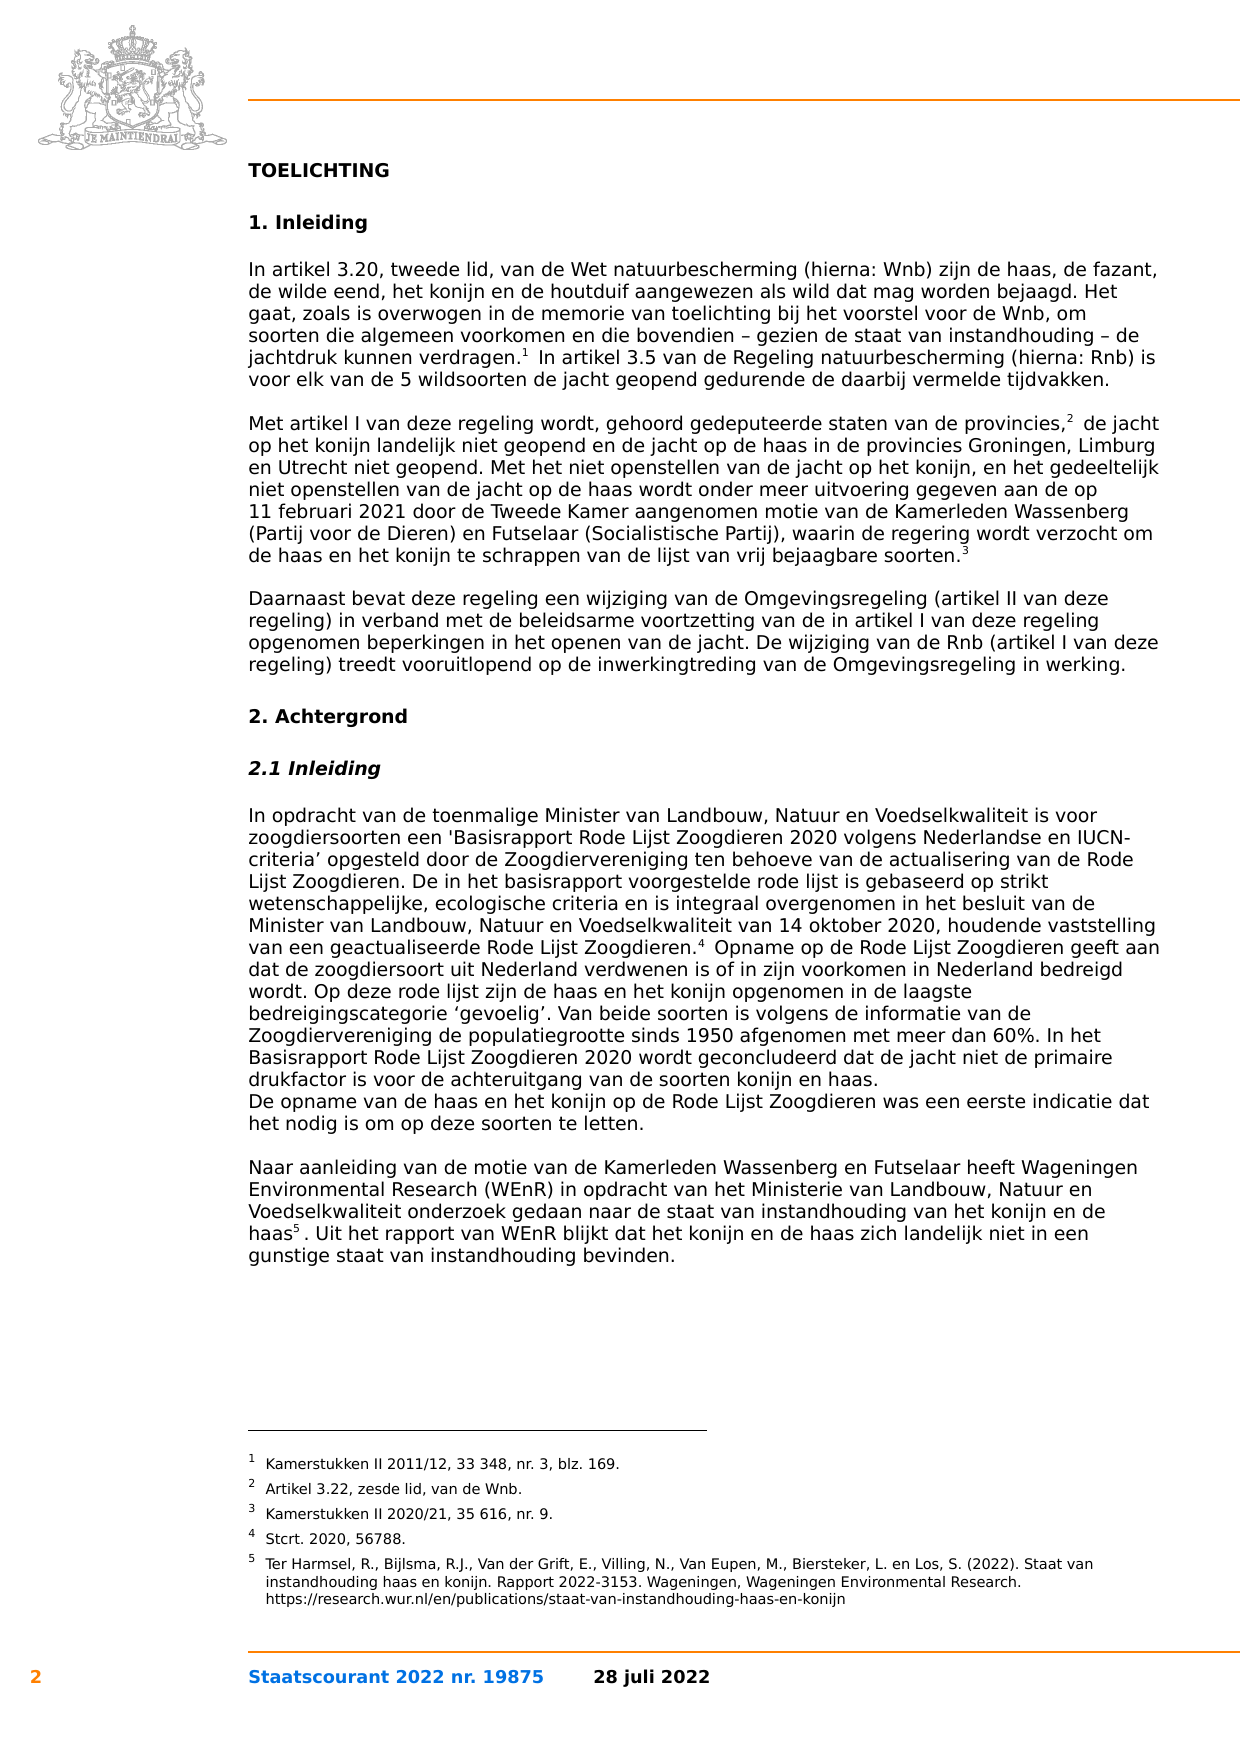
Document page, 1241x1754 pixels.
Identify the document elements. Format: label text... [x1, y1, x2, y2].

subtitle 2. Achtergrond [248, 706, 1163, 728]
subtitle 1. Inleiding [248, 212, 1163, 234]
picture [38, 25, 227, 150]
text Ter Harmsel, R., Bijlsma, R.J., Van der Grift, E., Villing, N., Van Eupen, M., Biersteker, L. en Los, S. (2022). Staat van instandhouding haas en konijn. Rapport 2022-3153. Wageningen, Wageningen Environmental Research. https://research.wur.nl/en/publications/staat-van-instandhouding-haas-en-konijn [248, 1552, 1163, 1608]
text Daarnaast bevat deze regeling een wijziging van de Omgevingsregeling (artikel II van deze regeling) in verband met de beleidsarme voortzetting van de in artikel I van deze regeling opgenomen beperkingen in het openen van de jacht. De wijziging van de Rnb (artikel I van deze regeling) treedt vooruitlopend op de inwerkingtreding van de Omgevingsregeling in werking. [248, 588, 1163, 676]
text Naar aanleiding van de motie van de Kamerleden Wassenberg en Futselaar heeft Wageningen Environmental Research (WEnR) in opdracht van het Ministerie van Landbouw, Natuur en Voedselkwaliteit onderzoek gedaan naar de staat van instandhouding van het konijn en de haas. Uit het rapport van WEnR blijkt dat het konijn en de haas zich landelijk niet in een gunstige staat van instandhouding bevinden. [248, 1157, 1163, 1267]
text Artikel 3.22, zesde lid, van de Wnb. [248, 1477, 1163, 1499]
text De opname van de haas en het konijn op de Rode Lijst Zoogdieren was een eerste indicatie dat het nodig is om op deze soorten te letten. [248, 1091, 1163, 1135]
text Stcrt. 2020, 56788. [248, 1527, 1163, 1549]
text Kamerstukken II 2011/12, 33 348, nr. 3, blz. 169. [248, 1452, 1163, 1474]
subtitle TOELICHTING [248, 160, 1163, 182]
text Met artikel I van deze regeling wordt, gehoord gedeputeerde staten van de provincies, de jacht op het konijn landelijk niet geopend en de jacht op de haas in de provincies Groningen, Limburg en Utrecht niet geopend. Met het niet openstellen van de jacht op het konijn, en het gedeeltelijk niet openstellen van de jacht op de haas wordt onder meer uitvoering gegeven aan de op 11 februari 2021 door de Tweede Kamer aangenomen motie van de Kamerleden Wassenberg (Partij voor de Dieren) en Futselaar (Socialistische Partij), waarin de regering wordt verzocht om de haas en het konijn te schrappen van de lijst van vrij bejaagbare soorten. [248, 413, 1163, 566]
text In opdracht van de toenmalige Minister van Landbouw, Natuur en Voedselkwaliteit is voor zoogdiersoorten een 'Basisrapport Rode Lijst Zoogdieren 2020 volgens Nederlandse en IUCN-criteria’ opgesteld door de Zoogdiervereniging ten behoeve van de actualisering van de Rode Lijst Zoogdieren. De in het basisrapport voorgestelde rode lijst is gebaseerd op strikt wetenschappelijke, ecologische criteria en is integraal overgenomen in het besluit van de Minister van Landbouw, Natuur en Voedselkwaliteit van 14 oktober 2020, houdende vaststelling van een geactualiseerde Rode Lijst Zoogdieren. Opname op de Rode Lijst Zoogdieren geeft aan dat de zoogdiersoort uit Nederland verdwenen is of in zijn voorkomen in Nederland bedreigd wordt. Op deze rode lijst zijn de haas en het konijn opgenomen in de laagste bedreigingscategorie ‘gevoelig’. Van beide soorten is volgens de informatie van de Zoogdiervereniging de populatiegrootte sinds 1950 afgenomen met meer dan 60%. In het Basisrapport Rode Lijst Zoogdieren 2020 wordt geconcludeerd dat de jacht niet de primaire drukfactor is voor de achteruitgang van de soorten konijn en haas. [248, 805, 1163, 1091]
text In artikel 3.20, tweede lid, van de Wet natuurbescherming (hierna: Wnb) zijn de haas, de fazant, de wilde eend, het konijn en de houtduif aangewezen als wild dat mag worden bejaagd. Het gaat, zoals is overwogen in de memorie van toelichting bij het voorstel voor de Wnb, om soorten die algemeen voorkomen en die bovendien – gezien de staat van instandhouding – de jachtdruk kunnen verdragen. In artikel 3.5 van de Regeling natuurbescherming (hierna: Rnb) is voor elk van de 5 wildsoorten de jacht geopend gedurende de daarbij vermelde tijdvakken. [248, 259, 1163, 391]
subtitle 2.1 Inleiding [248, 758, 1163, 780]
text Kamerstukken II 2020/21, 35 616, nr. 9. [248, 1502, 1163, 1524]
